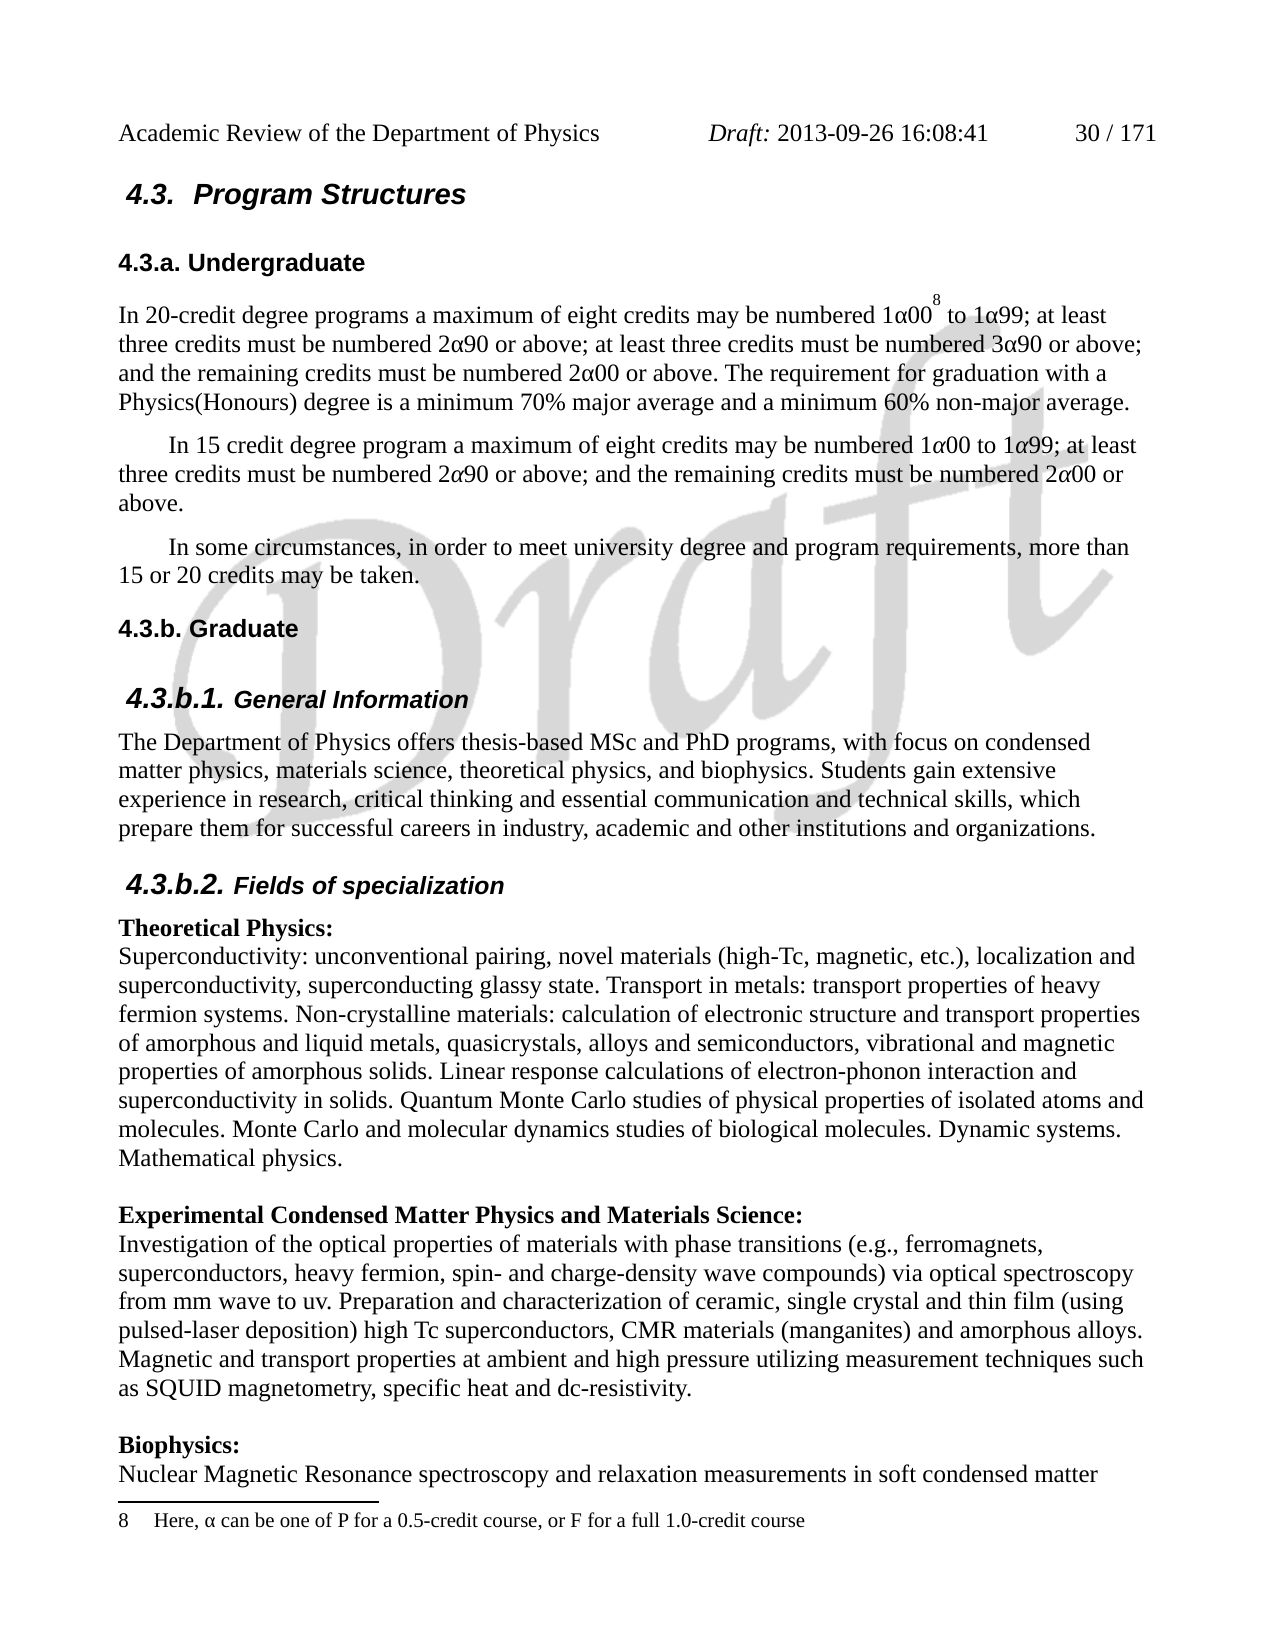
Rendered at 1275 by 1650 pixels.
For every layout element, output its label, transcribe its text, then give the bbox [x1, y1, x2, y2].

text Here, α can be one of P for a 0.5-credit course, or F for a full 1.0-credit course [118, 1508, 1157, 1532]
picture [118, 589, 1157, 614]
picture [118, 1488, 1157, 1508]
picture [118, 517, 1157, 532]
text Biophysics: [118, 1430, 1157, 1459]
text In 20-credit degree programs a maximum of eight credits may be numbered 1α00 to 1α99; at least three credits must be numbered 2α90 or above; at least three credits must be numbered 3α90 or above; and the remaining credits must be numbered 2α00 or above. The requirement for graduation with a Physics(Honours) degree is a minimum 70% major average and a minimum 60% non-major average. [118, 289, 1157, 416]
picture [118, 277, 1157, 289]
picture [118, 1401, 1157, 1430]
subtitle General Information [118, 681, 1157, 714]
picture [118, 643, 1157, 681]
picture [118, 1171, 1157, 1200]
picture [118, 416, 1157, 431]
text In some circumstances, in order to meet university degree and program requirements, more than 15 or 20 credits may be taken. [118, 532, 1157, 589]
text Investigation of the optical properties of materials with phase transitions (e.g., ferromagnets, superconductors, heavy fermion, spin- and charge-density wave compounds) via optical spectroscopy from mm wave to uv. Preparation and characterization of ceramic, single crystal and thin film (using pulsed-laser deposition) high Tc superconductors, CMR materials (manganites) and amorphous alloys. Magnetic and transport properties at ambient and high pressure utilizing measurement techniques such as SQUID magnetometry, specific heat and dc-resistivity. [118, 1229, 1157, 1401]
text In 15 credit degree program a maximum of eight credits may be numbered 1α00 to 1α99; at least three credits must be numbered 2α90 or above; and the remaining credits must be numbered 2α00 or above. [118, 431, 1157, 517]
text Nuclear Magnetic Resonance spectroscopy and relaxation measurements in soft condensed matter [118, 1459, 1157, 1488]
picture [118, 842, 1157, 867]
picture [118, 900, 1157, 913]
text Superconductivity: unconventional pairing, novel materials (high-Tc, magnetic, etc.), localization and superconductivity, superconducting glassy state. Transport in metals: transport properties of heavy fermion systems. Non-crystalline materials: calculation of electronic structure and transport properties of amorphous and liquid metals, quasicrystals, alloys and semiconductors, vibrational and magnetic properties of amorphous solids. Linear response calculations of electron-phonon interaction and superconductivity in solids. Quantum Monte Carlo studies of physical properties of isolated atoms and molecules. Monte Carlo and molecular dynamics studies of biological molecules. Dynamic systems. Mathematical physics. [118, 941, 1157, 1171]
text Experimental Condensed Matter Physics and Materials Science: [118, 1200, 1157, 1229]
subtitle Program Structures [118, 177, 1157, 210]
text Theoretical Physics: [118, 913, 1157, 941]
subtitle Fields of specialization [118, 867, 1157, 900]
subtitle Graduate [118, 614, 1157, 643]
picture [118, 210, 1157, 248]
picture [118, 118, 1157, 177]
picture [118, 714, 1157, 727]
subtitle Undergraduate [118, 248, 1157, 277]
text The Department of Physics offers thesis-based MSc and PhD programs, with focus on condensed matter physics, materials science, theoretical physics, and biophysics. Students gain extensive experience in research, critical thinking and essential communication and technical skills, which prepare them for successful careers in industry, academic and other institutions and organizations. [118, 727, 1157, 842]
